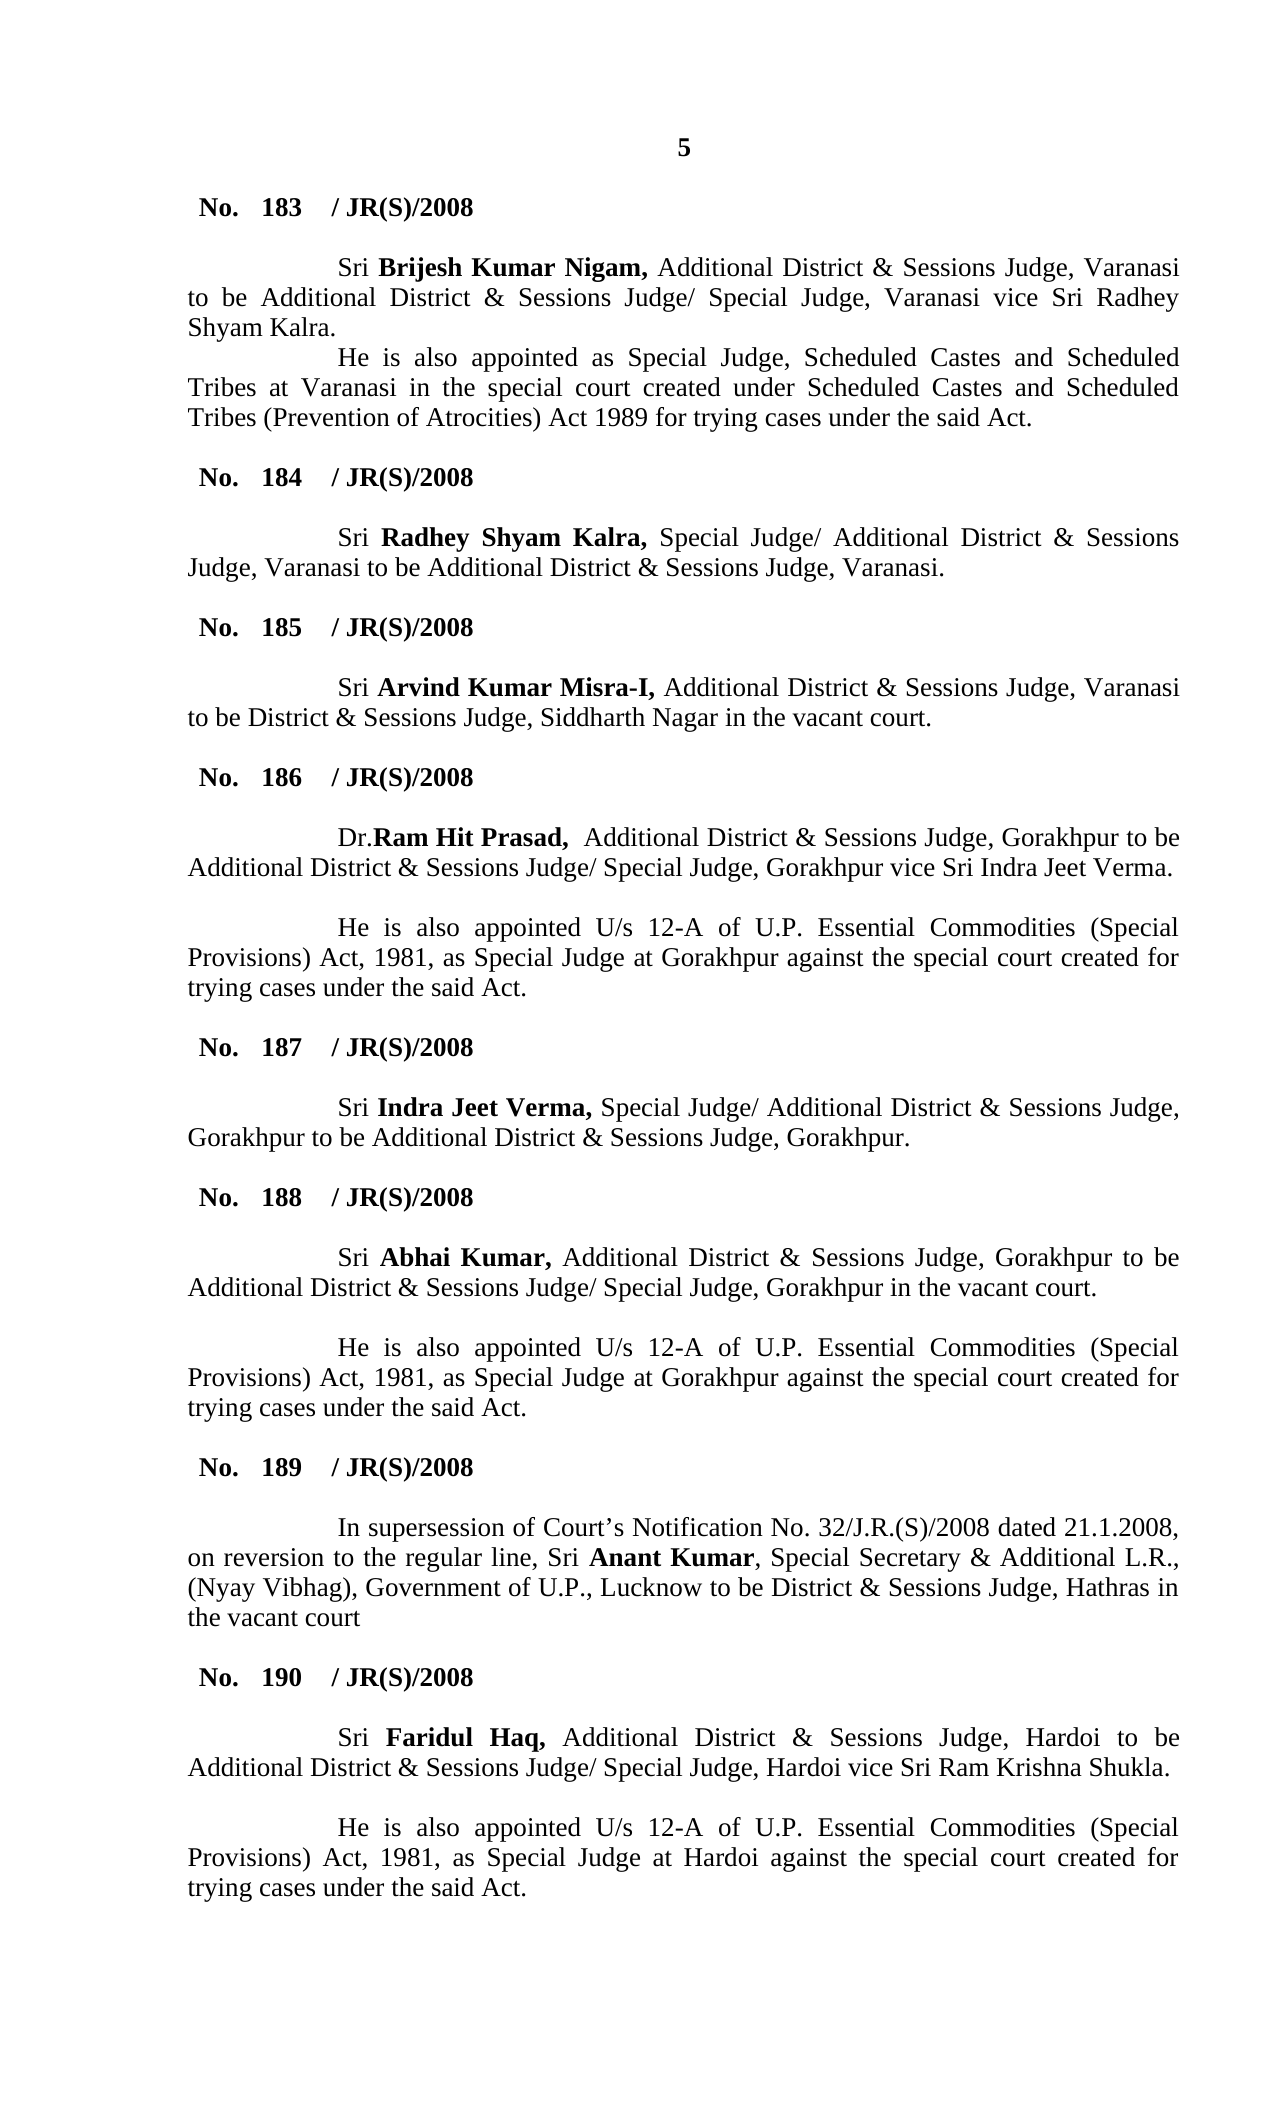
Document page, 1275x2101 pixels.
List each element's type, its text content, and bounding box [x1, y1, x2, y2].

text Dr.Ram Hit Prasad, Additional District & Sessions Judge, Gorakhpur to be Additional District & Sessions Judge/ Special Judge, Gorakhpur vice Sri Indra Jeet Verma. [187, 822, 1181, 882]
table_header / JR(S)/2008 [320, 612, 720, 642]
table_header 184 [250, 462, 320, 492]
text He is also appointed U/s 12-A of U.P. Essential Commodities (Special Provisions) Act, 1981, as Special Judge at Gorakhpur against the special court created for trying cases under the said Act. [187, 1332, 1181, 1422]
table_header No. [188, 762, 250, 792]
text He is also appointed U/s 12-A of U.P. Essential Commodities (Special Provisions) Act, 1981, as Special Judge at Gorakhpur against the special court created for trying cases under the said Act. [187, 912, 1181, 1002]
table_header No. [188, 612, 250, 642]
table_header / JR(S)/2008 [320, 1182, 720, 1212]
text Sri Faridul Haq, Additional District & Sessions Judge, Hardoi to be Additional District & Sessions Judge/ Special Judge, Hardoi vice Sri Ram Krishna Shukla. [187, 1722, 1181, 1782]
table_header 185 [250, 612, 320, 642]
table_header 190 [250, 1662, 320, 1692]
table_header / JR(S)/2008 [320, 1662, 720, 1692]
table_header No. [188, 1032, 250, 1062]
text Sri Brijesh Kumar Nigam, Additional District & Sessions Judge, Varanasi to be Additional District & Sessions Judge/ Special Judge, Varanasi vice Sri Radhey Shyam Kalra. [187, 252, 1181, 342]
text Sri Indra Jeet Verma, Special Judge/ Additional District & Sessions Judge, Gorakhpur to be Additional District & Sessions Judge, Gorakhpur. [187, 1092, 1181, 1152]
table_header 183 [250, 192, 320, 222]
table_header No. [188, 1452, 250, 1482]
text In supersession of Court’s Notification No. 32/J.R.(S)/2008 dated 21.1.2008, on reversion to the regular line, Sri Anant Kumar, Special Secretary & Additional L.R., (Nyay Vibhag), Government of U.P., Lucknow to be District & Sessions Judge, Hathras in the vacant court [187, 1512, 1181, 1632]
table_header / JR(S)/2008 [320, 462, 720, 492]
table_header 186 [250, 762, 320, 792]
text He is also appointed as Special Judge, Scheduled Castes and Scheduled Tribes at Varanasi in the special court created under Scheduled Castes and Scheduled Tribes (Prevention of Atrocities) Act 1989 for trying cases under the said Act. [187, 342, 1181, 432]
table_header / JR(S)/2008 [320, 1452, 720, 1482]
text Sri Abhai Kumar, Additional District & Sessions Judge, Gorakhpur to be Additional District & Sessions Judge/ Special Judge, Gorakhpur in the vacant court. [187, 1242, 1181, 1302]
table_header / JR(S)/2008 [320, 1032, 720, 1062]
table_header / JR(S)/2008 [320, 192, 720, 222]
text 5 [187, 132, 1181, 162]
table_header No. [188, 462, 250, 492]
text Sri Arvind Kumar Misra-I, Additional District & Sessions Judge, Varanasi to be District & Sessions Judge, Siddharth Nagar in the vacant court. [187, 672, 1181, 732]
table_header No. [188, 192, 250, 222]
table_header No. [188, 1182, 250, 1212]
text He is also appointed U/s 12-A of U.P. Essential Commodities (Special Provisions) Act, 1981, as Special Judge at Hardoi against the special court created for trying cases under the said Act. [187, 1812, 1181, 1902]
table_header No. [188, 1662, 250, 1692]
table_header / JR(S)/2008 [320, 762, 720, 792]
table_header 188 [250, 1182, 320, 1212]
table_header 189 [250, 1452, 320, 1482]
table_header 187 [250, 1032, 320, 1062]
text Sri Radhey Shyam Kalra, Special Judge/ Additional District & Sessions Judge, Varanasi to be Additional District & Sessions Judge, Varanasi. [187, 522, 1181, 582]
